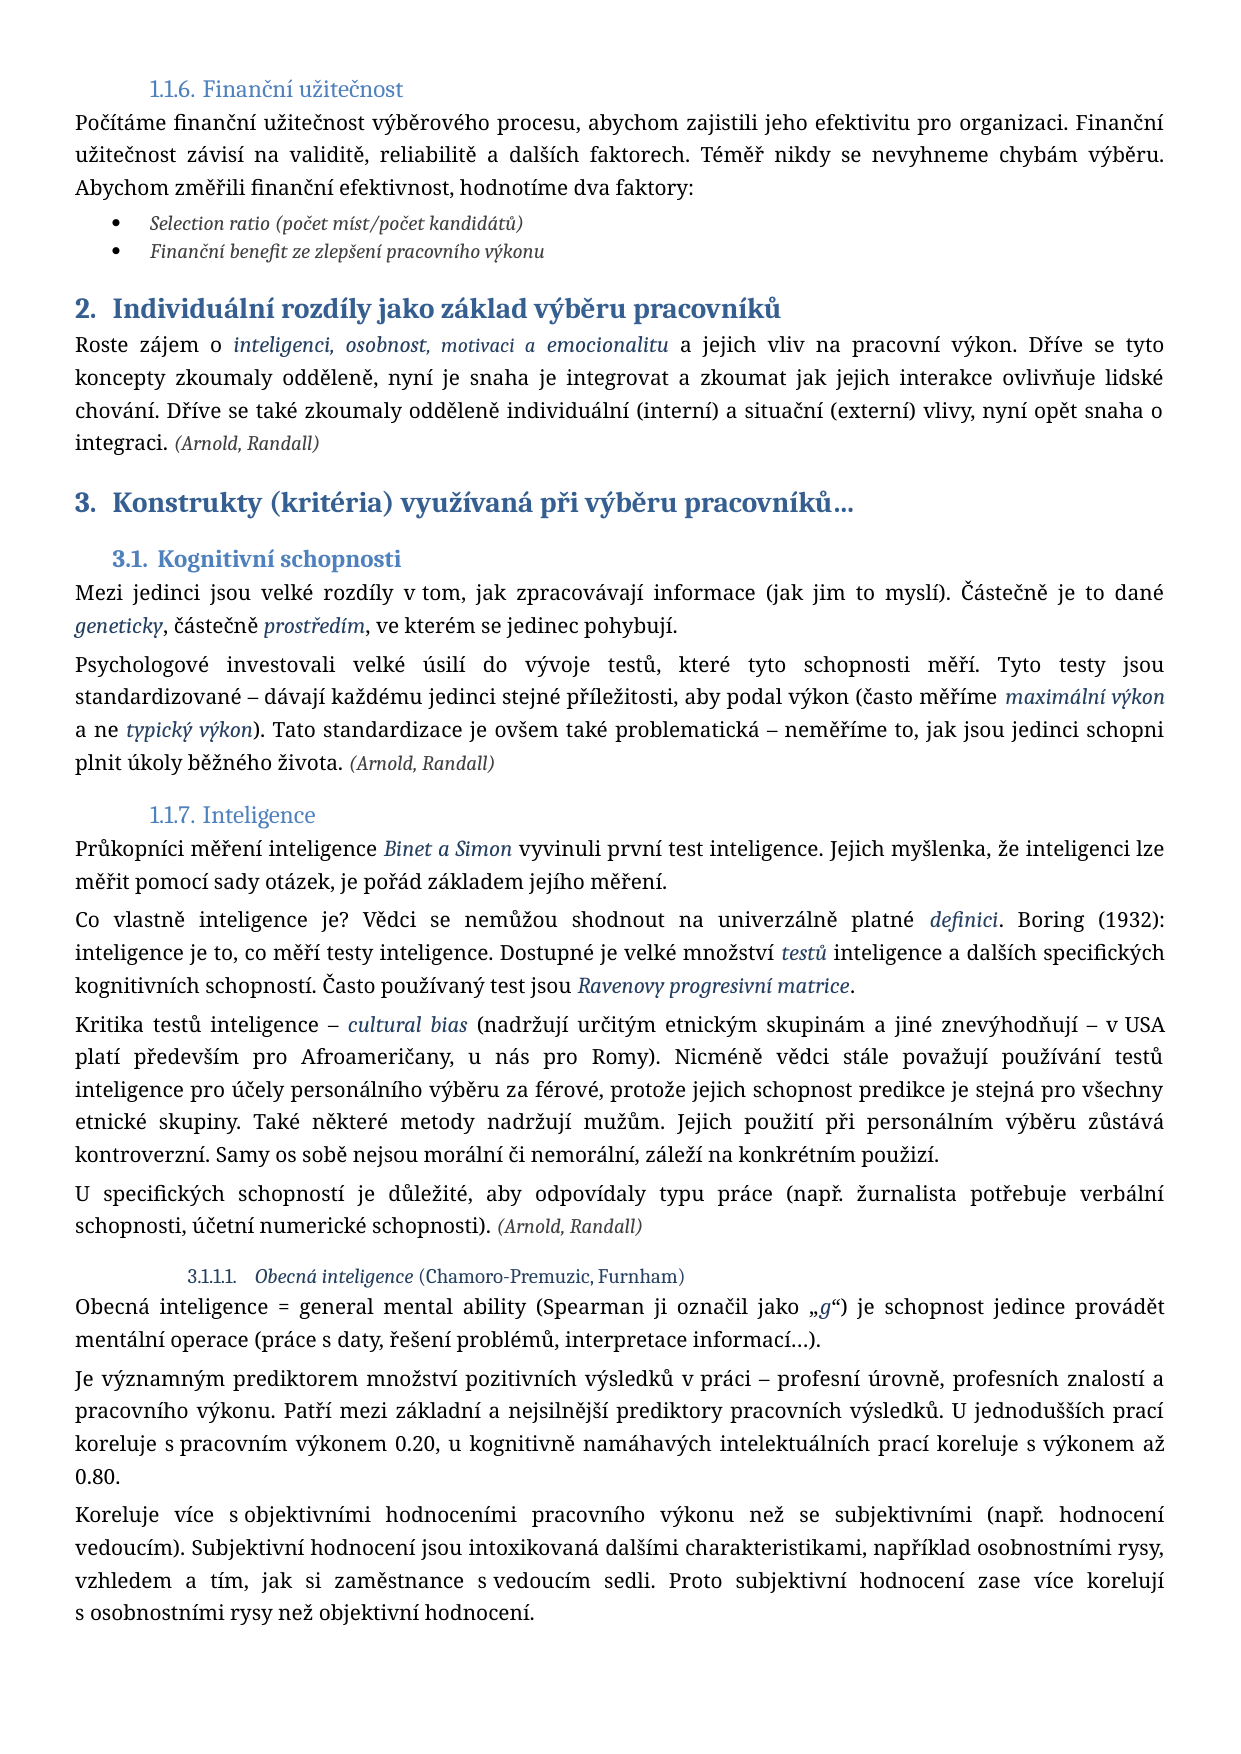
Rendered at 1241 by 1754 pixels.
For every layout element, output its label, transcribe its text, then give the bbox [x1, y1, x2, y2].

subtitle Kognitivní schopnosti [112, 545, 1165, 574]
subtitle Obecná inteligence (Chamoro-Premuzic, Furnham) [686, 1265, 1165, 1289]
text Mezi jedinci jsou velké rozdíly v tom, jak zpracovávají informace (jak jim to myslí). Částečně je to dané geneticky, částečně prostředím, ve kterém se jedinec pohybují. [75, 578, 1165, 639]
subtitle Inteligence [150, 801, 1165, 830]
text Kritika testů inteligence – cultural bias (nadržují určitým etnickým skupinám a jiné znevýhodňují – v USA platí především pro Afroameričany, u nás pro Romy). Nicméně vědci stále považují používání testů inteligence pro účely personálního výběru za férové, protože jejich schopnost predikce je stejná pro všechny etnické skupiny. Také některé metody nadržují mužům. Jejich použití při personálním výběru zůstává kontroverzní. Samy os sobě nejsou morální či nemorální, záleží na konkrétním použizí. [75, 1010, 1165, 1168]
text Co vlastně inteligence je? Vědci se nemůžou shodnout na univerzálně platné definici. Boring (1932): inteligence je to, co měří testy inteligence. Dostupné je velké množství testů inteligence a dalších specifických kognitivních schopností. Často používaný test jsou Ravenovy progresivní matrice. [75, 906, 1165, 999]
text Psychologové investovali velké úsilí do vývoje testů, které tyto schopnosti měří. Tyto testy jsou standardizované – dávají každému jedinci stejné příležitosti, aby podal výkon (často měříme maximální výkon a ne typický výkon). Tato standardizace je ovšem také problematická – neměříme to, jak jsou jedinci schopni plnit úkoly běžného života. (Arnold, Randall) [75, 650, 1165, 776]
text Je významným prediktorem množství pozitivních výsledků v práci – profesní úrovně, profesních znalostí a pracovního výkonu. Patří mezi základní a nejsilnější prediktory pracovních výsledků. U jednodušších prací koreluje s pracovním výkonem 0.20, u kognitivně namáhavých intelektuálních prací koreluje s výkonem až 0.80. [75, 1364, 1165, 1490]
text Roste zájem o inteligenci, osobnost, motivaci a emocionalitu a jejich vliv na pracovní výkon. Dříve se tyto koncepty zkoumaly odděleně, nyní je snaha je integrovat a zkoumat jak jejich interakce ovlivňuje lidské chování. Dříve se také zkoumaly odděleně individuální (interní) a situační (externí) vlivy, nyní opět snaha o integraci. (Arnold, Randall) [75, 331, 1165, 457]
text U specifických schopností je důležité, aby odpovídaly typu práce (např. žurnalista potřebuje verbální schopnosti, účetní numerické schopnosti). (Arnold, Randall) [75, 1179, 1165, 1240]
list Finanční benefit ze zlepšení pracovního výkonu [112, 239, 1165, 263]
subtitle Individuální rozdíly jako základ výběru pracovníků [788, 292, 1165, 326]
text Počítáme finanční užitečnost výběrového procesu, abychom zajistili jeho efektivitu pro organizaci. Finanční užitečnost závisí na validitě, reliabilitě a dalších faktorech. Téměř nikdy se nevyhneme chybám výběru. Abychom změřili finanční efektivnost, hodnotíme dva faktory: [75, 108, 1165, 202]
subtitle Konstrukty (kritéria) využívaná při výběru pracovníků… [856, 486, 1165, 519]
list Selection ratio (počet míst/počet kandidátů) [112, 212, 1165, 236]
text Obecná inteligence = general mental ability (Spearman ji označil jako „g“) je schopnost jedince provádět mentální operace (práce s daty, řešení problémů, interpretace informací…). [75, 1292, 1165, 1353]
text Průkopníci měření inteligence Binet a Simon vyvinuli první test inteligence. Jejich myšlenka, že inteligenci lze měřit pomocí sady otázek, je pořád základem jejího měření. [75, 834, 1165, 895]
text Koreluje více s objektivními hodnoceními pracovního výkonu než se subjektivními (např. hodnocení vedoucím). Subjektivní hodnocení jsou intoxikovaná dalšími charakteristikami, například osobnostními rysy, vzhledem a tím, jak si zaměstnance s vedoucím sedli. Proto subjektivní hodnocení zase více korelují s osobnostními rysy než objektivní hodnocení. [75, 1501, 1165, 1627]
subtitle Finanční užitečnost [150, 75, 1165, 104]
